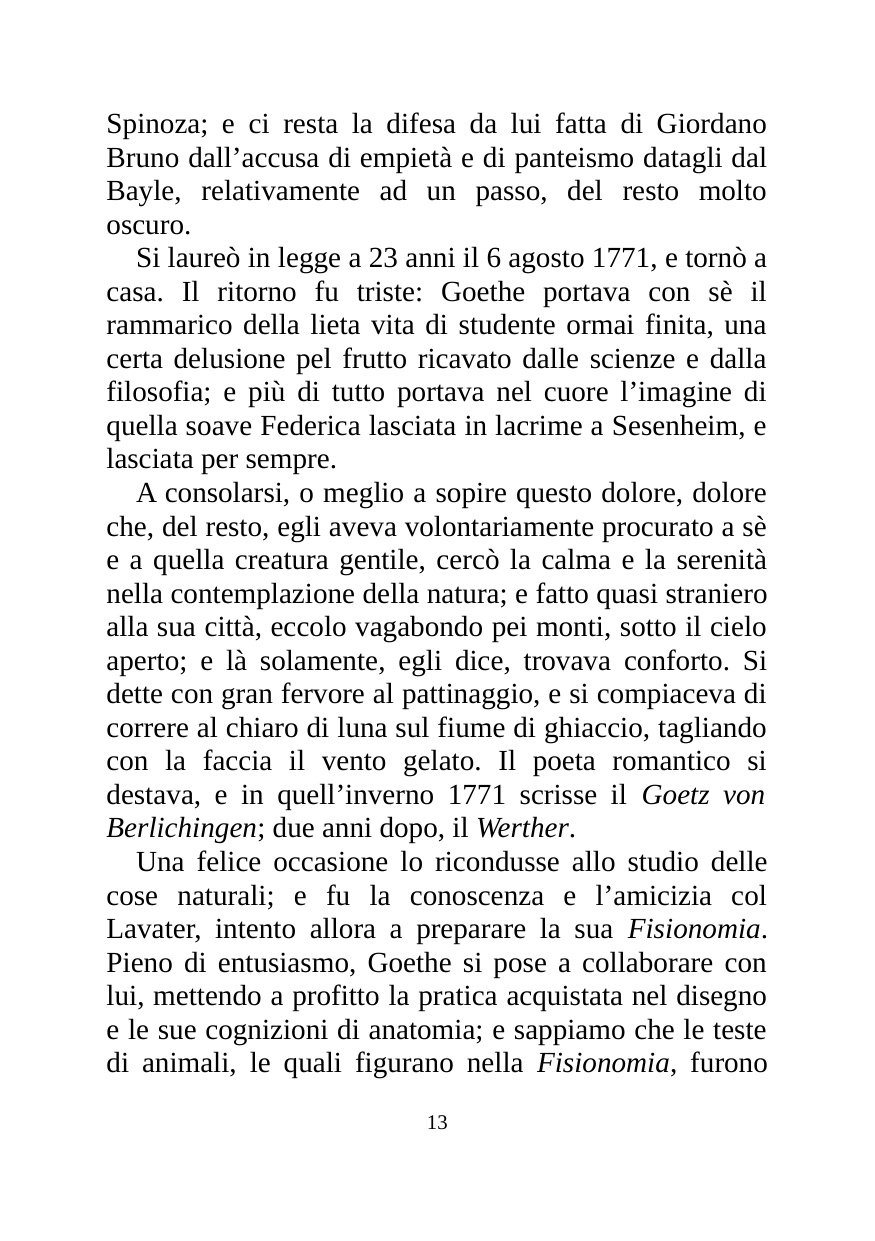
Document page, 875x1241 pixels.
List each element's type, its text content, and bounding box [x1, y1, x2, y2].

text Si laureò in legge a 23 anni il 6 agosto 1771, e tornò a casa. Il ritorno fu triste: Goethe portava con sè il rammarico della lieta vita di studente ormai finita, una certa delusione pel frutto ricavato dalle scienze e dalla filosofia; e più di tutto portava nel cuore l’imagine di quella soave Federica lasciata in lacrime a Sesenheim, e lasciata per sempre. [106, 240, 768, 475]
text Spinoza; e ci resta la difesa da lui fatta di Giordano Bruno dall’accusa di empietà e di panteismo datagli dal Bayle, relativamente ad un passo, del resto molto oscuro. [106, 106, 768, 240]
text A consolarsi, o meglio a sopire questo dolore, dolore che, del resto, egli aveva volontariamente procurato a sè e a quella creatura gentile, cercò la calma e la serenità nella contemplazione della natura; e fatto quasi straniero alla sua città, eccolo vagabondo pei monti, sotto il cielo aperto; e là solamente, egli dice, trovava conforto. Si dette con gran fervore al pattinaggio, e si compiaceva di correre al chiaro di luna sul fiume di ghiaccio, tagliando con la faccia il vento gelato. Il poeta romantico si destava, e in quell’inverno 1771 scrisse il Goetz von Berlichingen; due anni dopo, il Werther. [106, 475, 768, 844]
text Una felice occasione lo ricondusse allo studio delle cose naturali; e fu la conoscenza e l’amicizia col Lavater, intento allora a preparare la sua Fisionomia. Pieno di entusiasmo, Goethe si pose a collaborare con lui, mettendo a profitto la pratica acquistata nel disegno e le sue cognizioni di anatomia; e sappiamo che le teste di animali, le quali figurano nella Fisionomia, furono [106, 844, 768, 1079]
